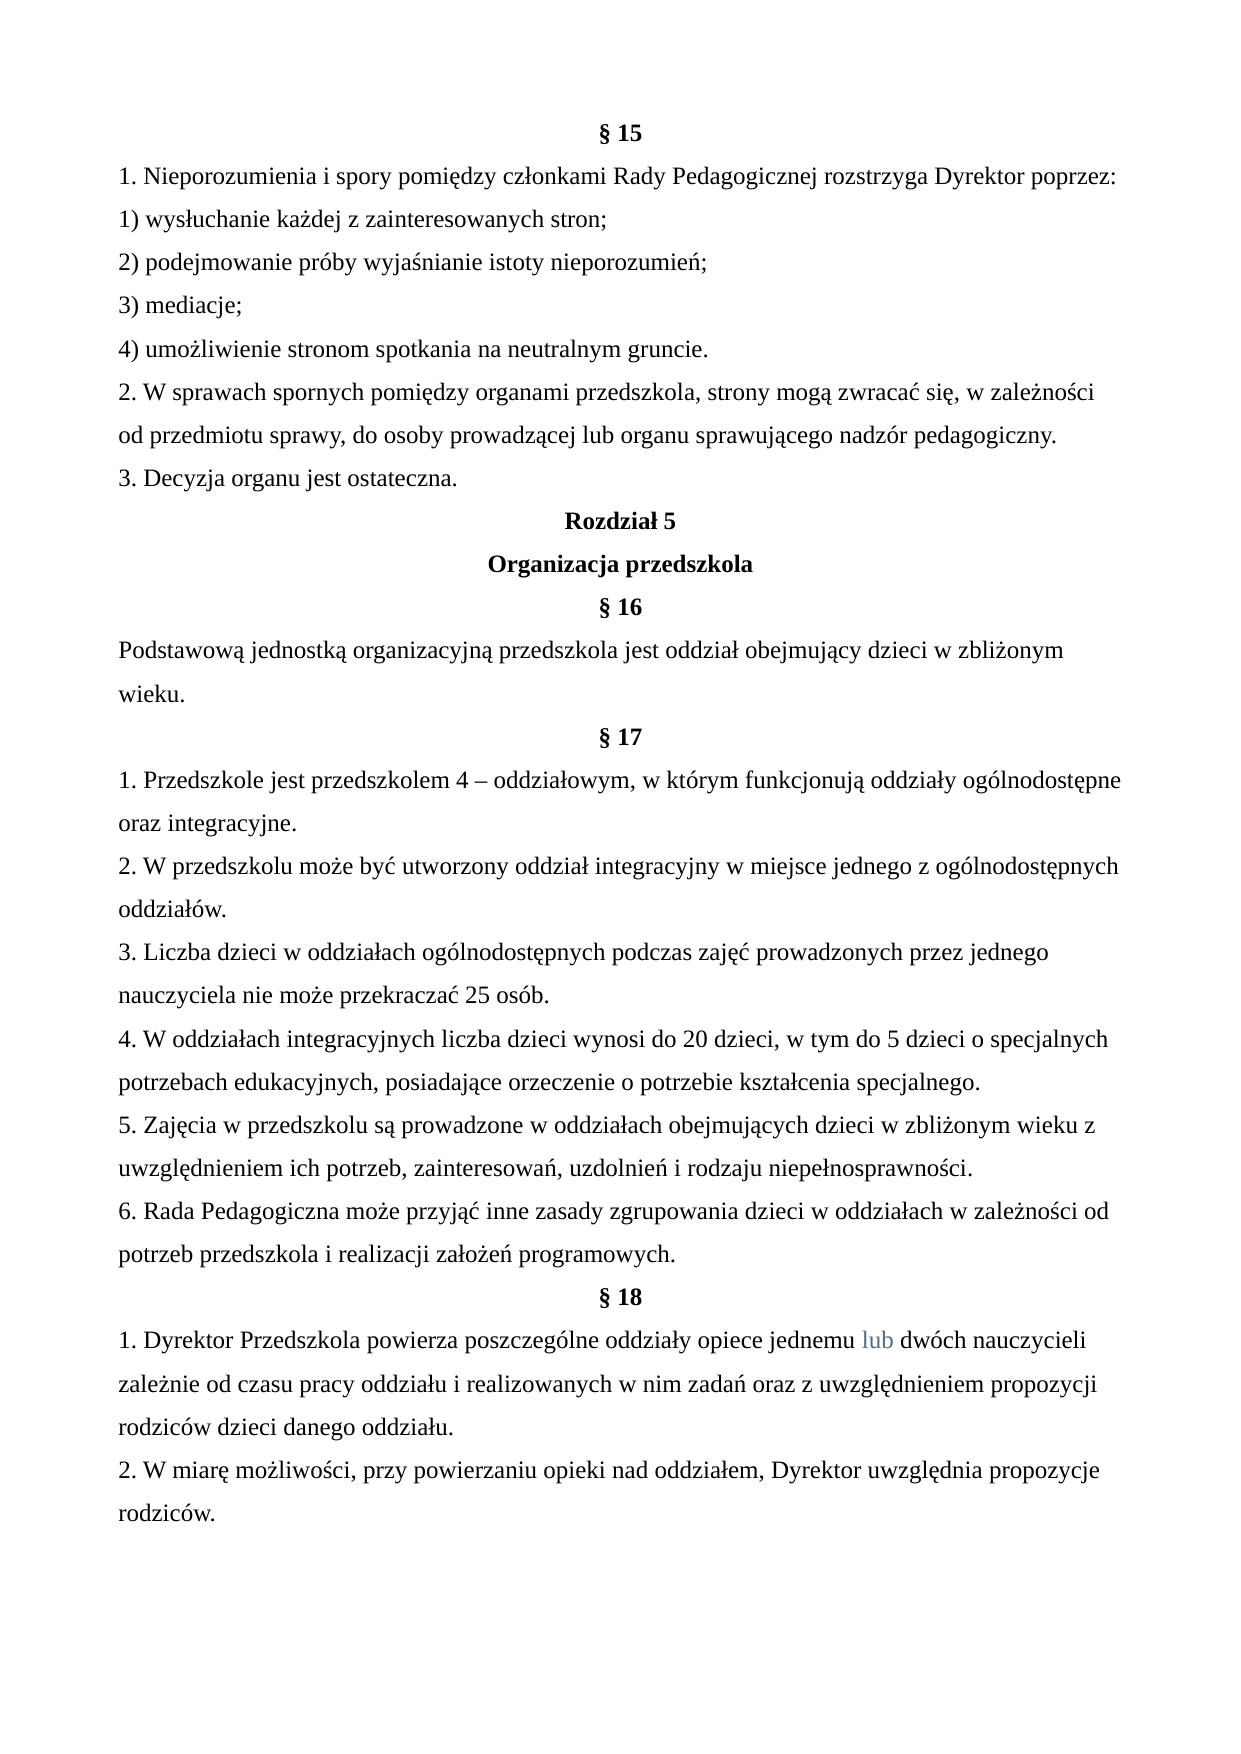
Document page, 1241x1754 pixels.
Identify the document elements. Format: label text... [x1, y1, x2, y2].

text 5. Zajęcia w przedszkolu są prowadzone w oddziałach obejmujących dzieci w zbliżonym wieku z uwzględnieniem ich potrzeb, zainteresowań, uzdolnień i rodzaju niepełnosprawności. [118, 1110, 1122, 1182]
text § 15 [118, 118, 1122, 147]
text Rozdział 5 [118, 506, 1122, 535]
text 4. W oddziałach integracyjnych liczba dzieci wynosi do 20 dzieci, w tym do 5 dzieci o specjalnych potrzebach edukacyjnych, posiadające orzeczenie o potrzebie kształcenia specjalnego. [118, 1024, 1122, 1096]
text 1. Dyrektor Przedszkola powierza poszczególne oddziały opiece jednemu lub dwóch nauczycieli zależnie od czasu pracy oddziału i realizowanych w nim zadań oraz z uwzględnieniem propozycji rodziców dzieci danego oddziału. [118, 1326, 1122, 1441]
text 3) mediacje; [118, 291, 1122, 319]
text 1. Nieporozumienia i spory pomiędzy członkami Rady Pedagogicznej rozstrzyga Dyrektor poprzez: [118, 161, 1122, 190]
text Podstawową jednostką organizacyjną przedszkola jest oddział obejmujący dzieci w zbliżonym wieku. [118, 636, 1122, 707]
text 1) wysłuchanie każdej z zainteresowanych stron; [118, 204, 1122, 233]
text § 17 [118, 722, 1122, 751]
text 4) umożliwienie stronom spotkania na neutralnym gruncie. [118, 334, 1122, 362]
text 6. Rada Pedagogiczna może przyjąć inne zasady zgrupowania dzieci w oddziałach w zależności od potrzeb przedszkola i realizacji założeń programowych. [118, 1196, 1122, 1268]
text § 18 [118, 1282, 1122, 1311]
text 2) podejmowanie próby wyjaśnianie istoty nieporozumień; [118, 247, 1122, 276]
text 2. W miarę możliwości, przy powierzaniu opieki nad oddziałem, Dyrektor uwzględnia propozycje rodziców. [118, 1455, 1122, 1527]
text 3. Liczba dzieci w oddziałach ogólnodostępnych podczas zajęć prowadzonych przez jednego nauczyciela nie może przekraczać 25 osób. [118, 937, 1122, 1009]
text 2. W sprawach spornych pomiędzy organami przedszkola, strony mogą zwracać się, w zależności od przedmiotu sprawy, do osoby prowadzącej lub organu sprawującego nadzór pedagogiczny. [118, 377, 1122, 449]
text 1. Przedszkole jest przedszkolem 4 – oddziałowym, w którym funkcjonują oddziały ogólnodostępne oraz integracyjne. [118, 765, 1122, 837]
text Organizacja przedszkola [118, 549, 1122, 578]
text § 16 [118, 592, 1122, 621]
text 2. W przedszkolu może być utworzony oddział integracyjny w miejsce jednego z ogólnodostępnych oddziałów. [118, 851, 1122, 923]
text 3. Decyzja organu jest ostateczna. [118, 463, 1122, 492]
